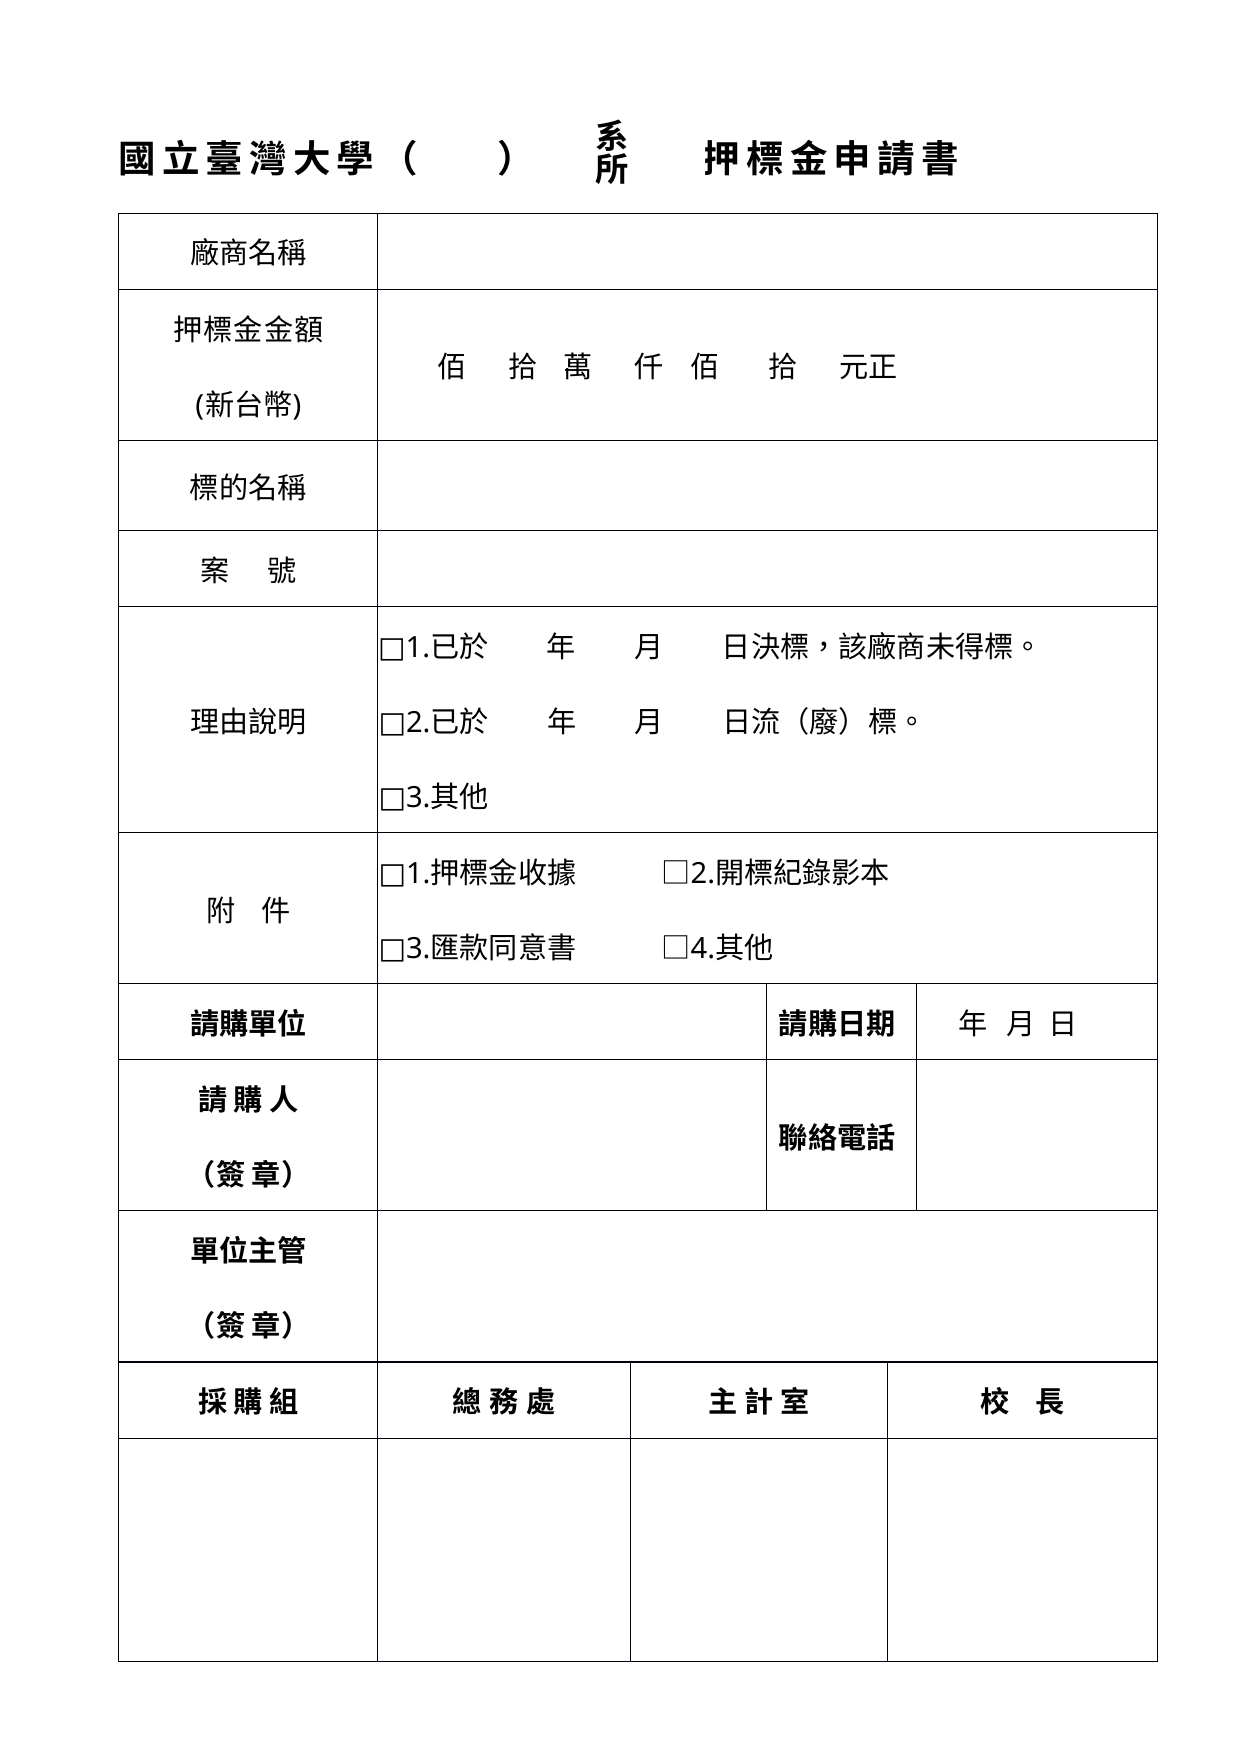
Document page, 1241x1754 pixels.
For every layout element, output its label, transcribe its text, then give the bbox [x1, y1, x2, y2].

table_cell 單位主管 （簽 章） [119, 1211, 377, 1361]
text 所 [596, 155, 690, 188]
table_cell □1.已於 年 月 日決標，該廠商未得標。 □2.已於 年 月 日流（廢）標。 □3.其他 [378, 607, 1157, 832]
table_cell 案 號 [119, 531, 377, 606]
table_cell 請購單位 [119, 984, 377, 1059]
table_cell 採 購 組 [119, 1363, 377, 1437]
table_header [378, 214, 1157, 289]
table_cell □1.押標金收據 □2.開標紀錄影本 □3.匯款同意書 □4.其他 [378, 833, 1157, 983]
table_cell 主 計 室 [631, 1363, 887, 1437]
table_cell [119, 1439, 377, 1661]
table_cell 佰 拾 萬 仟 佰 拾 元正 [378, 290, 1157, 440]
table_cell [378, 984, 766, 1059]
table_cell 附 件 [119, 833, 377, 983]
text 系 [596, 122, 690, 155]
table_cell [378, 531, 1157, 606]
table_cell 理由說明 [119, 607, 377, 832]
table_header 廠商名稱 [119, 214, 377, 289]
table_cell [888, 1439, 1157, 1661]
table_cell 年 月 日 [917, 984, 1157, 1059]
table_cell 校 長 [888, 1363, 1157, 1437]
text 國立臺灣大學（ ） 退還押標金申請書 [706, 119, 1122, 194]
table_cell [378, 1439, 630, 1661]
table_cell [378, 1060, 766, 1210]
table_cell 請購日期 [767, 984, 916, 1059]
table_cell 總 務 處 [378, 1363, 630, 1437]
table_cell [917, 1060, 1157, 1210]
table_cell [378, 1211, 1157, 1361]
table_cell [631, 1439, 887, 1661]
table_cell 聯絡電話 [767, 1060, 916, 1210]
table_cell 請 購 人 （簽 章） [119, 1060, 377, 1210]
text 國立臺灣大學（ ） 退還押標金申請書 [118, 119, 580, 194]
table_cell [378, 441, 1157, 530]
table_cell 標的名稱 [119, 441, 377, 530]
table_cell 押標金金額 (新台幣) [119, 290, 377, 440]
